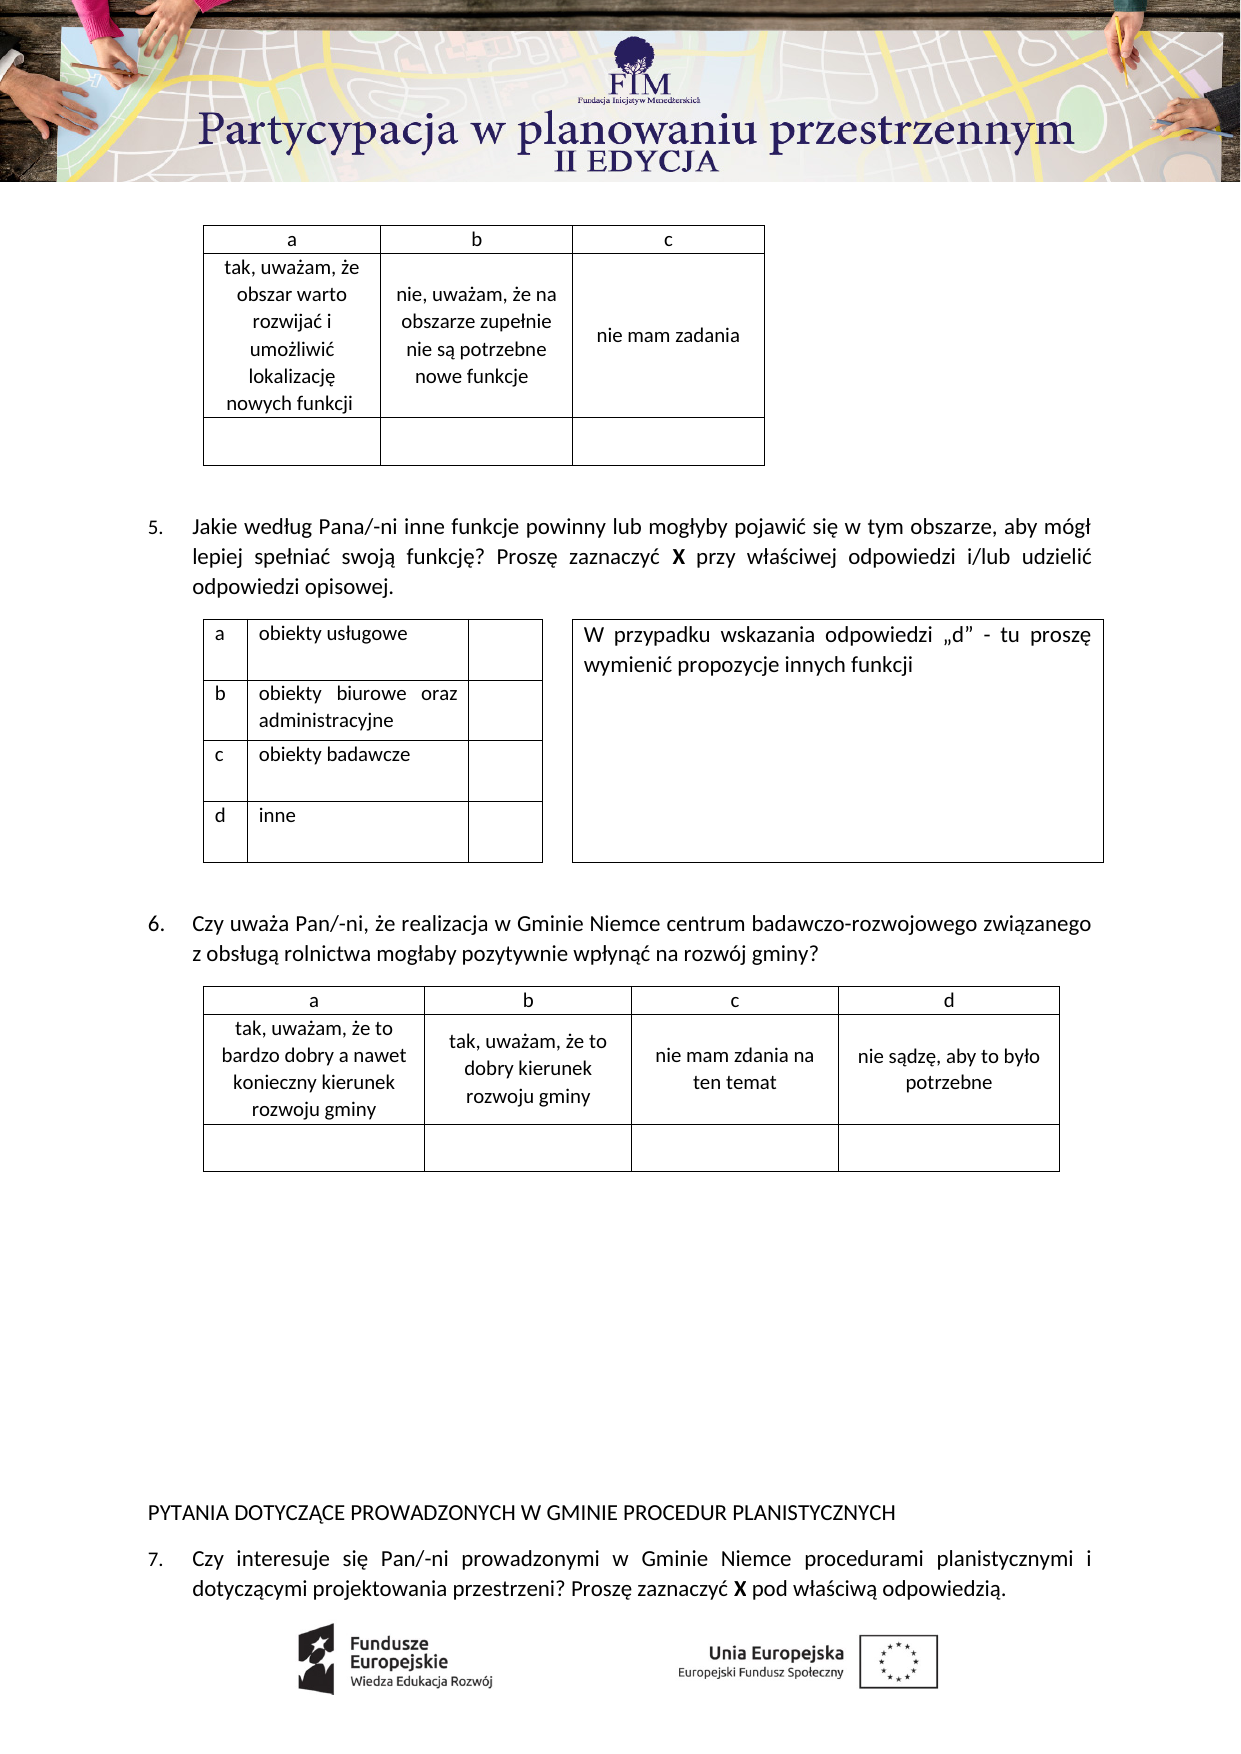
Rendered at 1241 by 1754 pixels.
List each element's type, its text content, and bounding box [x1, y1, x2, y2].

table_header c [573, 226, 764, 253]
table_cell nie mam zdania na ten temat [632, 1015, 838, 1123]
list Czy uważa Pan/-ni, że realizacja w Gminie Niemce centrum badawczo-rozwojowego związanego z obsługą rolnictwa mogłaby pozytywnie wpłynąć na rozwój gminy? [148, 909, 1093, 967]
table_cell obiekty biurowe oraz administracyjne [248, 681, 468, 740]
table_header [469, 620, 542, 679]
table_cell [573, 740, 1103, 801]
table_cell [543, 680, 572, 740]
table_cell [573, 418, 764, 465]
table_header W przypadku wskazania odpowiedzi „d” - tu proszę wymienić propozycje innych funkcji [573, 620, 1103, 679]
table_header obiekty usługowe [248, 620, 468, 679]
table_cell nie, uważam, że na obszarze zupełnie nie są potrzebne nowe funkcje [381, 254, 572, 417]
list Czy interesuje się Pan/-ni prowadzonymi w Gminie Niemce procedurami planistycznymi i dotyczącymi projektowania przestrzeni? Proszę zaznaczyć X pod właściwą odpowiedzią. [148, 1544, 1093, 1602]
table_header b [381, 226, 572, 253]
table_cell [204, 1125, 424, 1171]
table_cell nie mam zadania [573, 254, 764, 417]
table_cell nie sądzę, aby to było potrzebne [839, 1015, 1059, 1123]
table_header c [632, 987, 838, 1014]
table_cell [573, 680, 1103, 740]
table_cell [204, 418, 380, 465]
table_cell [381, 418, 572, 465]
table_header d [839, 987, 1059, 1014]
table_cell [469, 741, 542, 801]
table_header a [204, 620, 247, 679]
table_cell [425, 1125, 631, 1171]
table_header a [204, 987, 424, 1014]
table_header [543, 619, 572, 679]
table_cell [543, 801, 572, 862]
table_cell inne [248, 802, 468, 862]
table_cell tak, uważam, że to dobry kierunek rozwoju gminy [425, 1015, 631, 1123]
table_cell [469, 681, 542, 740]
table_cell d [204, 802, 247, 862]
table_cell obiekty badawcze [248, 741, 468, 801]
table_cell b [204, 681, 247, 740]
list Jakie według Pana/-ni inne funkcje powinny lub mogłyby pojawić się w tym obszarze, aby mógł lepiej spełniać swoją funkcję? Proszę zaznaczyć X przy właściwej odpowiedzi i/lub udzielić odpowiedzi opisowej. [148, 512, 1093, 600]
table_cell [839, 1125, 1059, 1171]
table_cell [469, 802, 542, 862]
table_header a [204, 226, 380, 253]
table_cell [573, 801, 1103, 862]
table_cell tak, uważam, że obszar warto rozwijać i umożliwić lokalizację nowych funkcji [204, 254, 380, 417]
table_cell c [204, 741, 247, 801]
table_header b [425, 987, 631, 1014]
table_cell tak, uważam, że to bardzo dobry a nawet konieczny kierunek rozwoju gminy [204, 1015, 424, 1123]
text PYTANIA DOTYCZĄCE PROWADZONYCH W GMINIE PROCEDUR PLANISTYCZNYCH [148, 1498, 1093, 1526]
table_cell [632, 1125, 838, 1171]
table_cell [543, 740, 572, 801]
